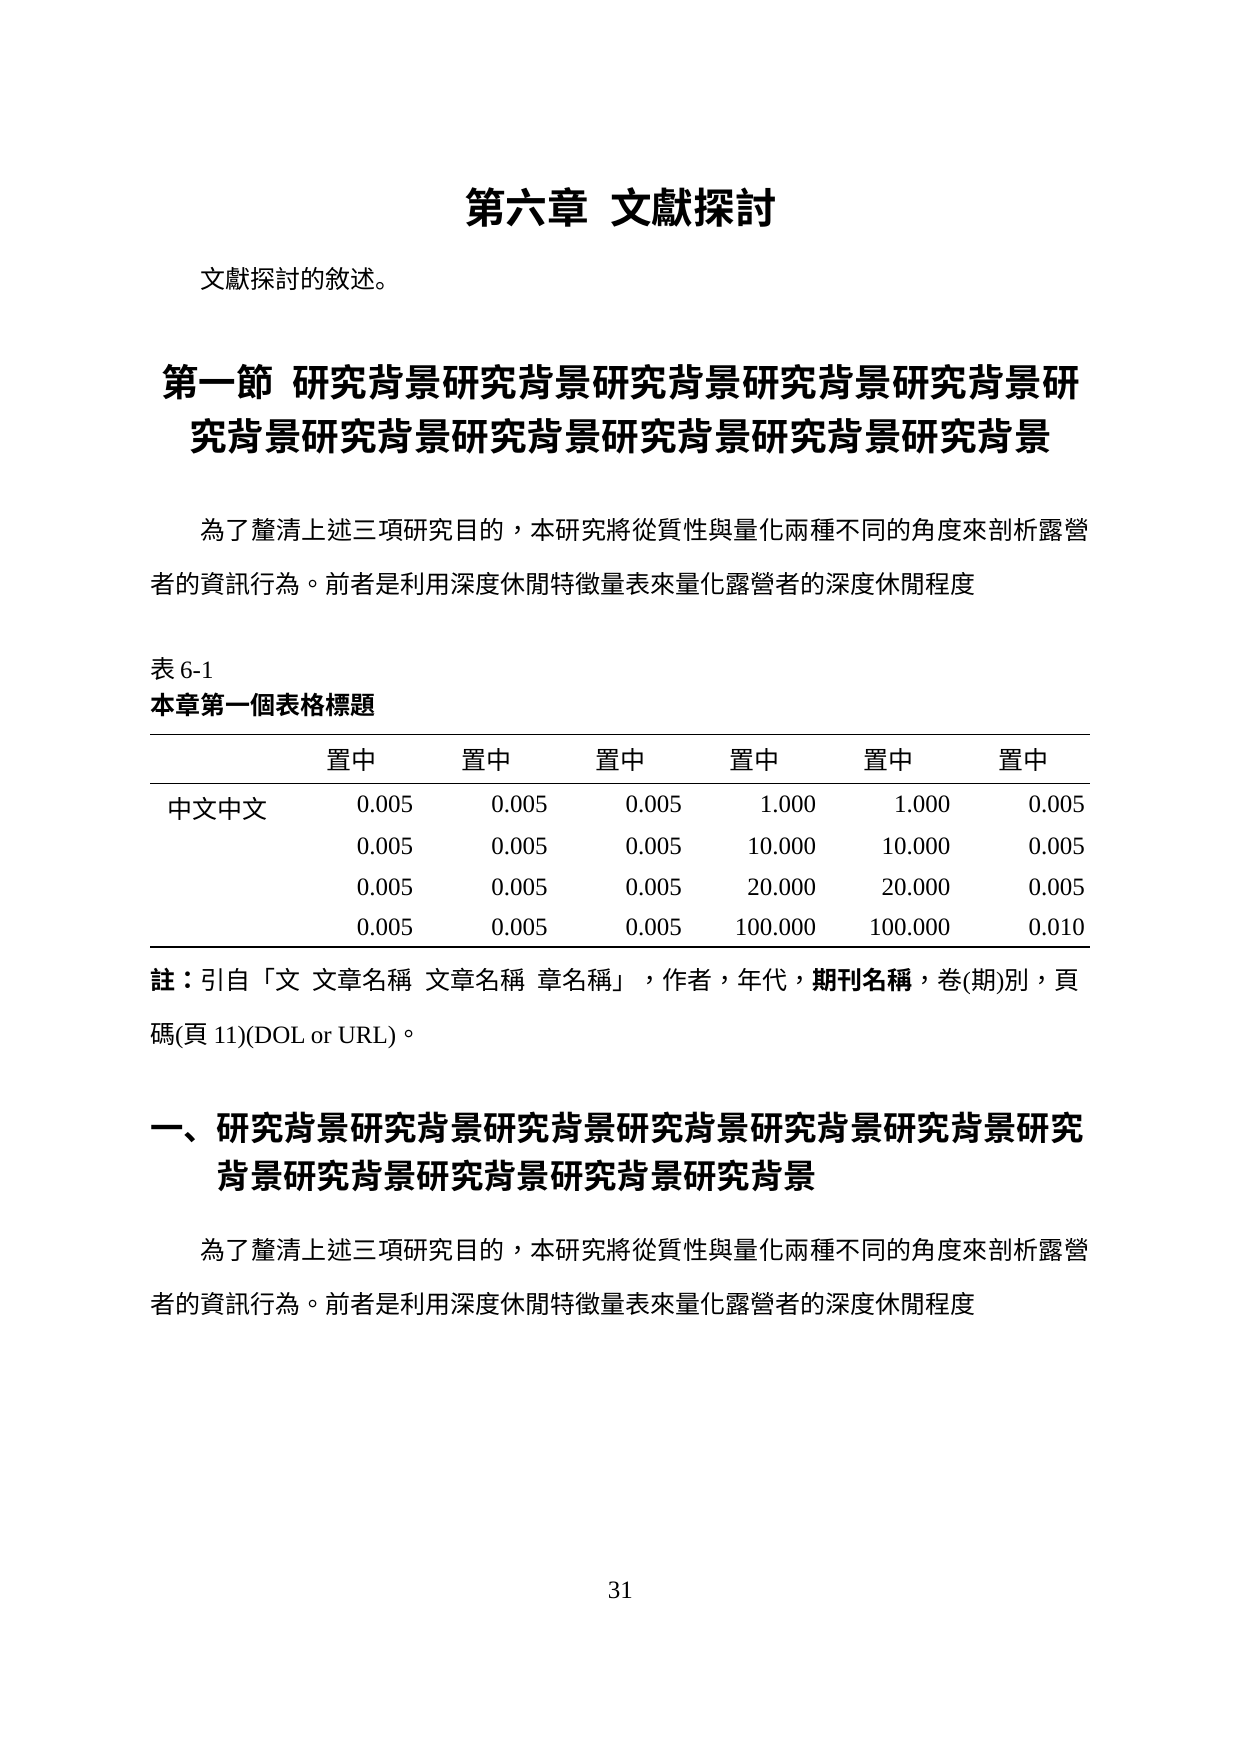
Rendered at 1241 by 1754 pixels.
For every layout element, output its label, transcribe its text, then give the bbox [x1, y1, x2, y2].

table_cell 0.005 [956, 824, 1090, 866]
subtitle 第一節 研究背景研究背景研究背景研究背景研究背景研究背景研究背景研究背景研究背景研究背景研究背景 [150, 353, 1090, 461]
table_cell 0.005 [284, 906, 418, 946]
table_cell 0.005 [956, 784, 1090, 824]
table_cell 20.000 [821, 866, 956, 906]
table_header 置中 [821, 735, 956, 783]
table_cell 0.005 [553, 784, 687, 824]
table_cell 中文中文 [150, 784, 284, 946]
text 文獻探討的敘述。 [150, 260, 1090, 296]
table_header 置中 [419, 735, 553, 783]
text 為了釐清上述三項研究目的，本研究將從質性與量化兩種不同的角度來剖析露營者的資訊行為。前者是利用深度休閒特徵量表來量化露營者的深度休閒程度 [150, 510, 1090, 601]
subtitle 第六章 文獻探討 [150, 175, 1090, 235]
table_header 置中 [956, 735, 1090, 783]
table_cell 100.000 [821, 906, 956, 946]
table_cell 0.005 [419, 824, 553, 866]
text 為了釐清上述三項研究目的，本研究將從質性與量化兩種不同的角度來剖析露營者的資訊行為。前者是利用深度休閒特徵量表來量化露營者的深度休閒程度 [150, 1230, 1090, 1321]
subtitle 一、研究背景研究背景研究背景研究背景研究背景研究背景研究背景研究背景研究背景研究背景研究背景 [150, 1101, 1090, 1198]
table_cell 1.000 [821, 784, 956, 824]
table_cell 10.000 [687, 824, 821, 866]
table_header [150, 735, 284, 783]
table_cell 0.005 [419, 866, 553, 906]
table_cell 0.010 [956, 906, 1090, 946]
table_header 置中 [284, 735, 418, 783]
text 表6-1 本章第一個表格標題 [150, 649, 1090, 722]
table_cell 0.005 [553, 866, 687, 906]
table_cell 100.000 [687, 906, 821, 946]
table_cell 0.005 [419, 784, 553, 824]
table_cell 10.000 [821, 824, 956, 866]
table_cell 20.000 [687, 866, 821, 906]
table_cell 0.005 [284, 824, 418, 866]
table_cell 0.005 [284, 784, 418, 824]
table_cell 0.005 [284, 866, 418, 906]
table_cell 1.000 [687, 784, 821, 824]
table_cell 0.005 [553, 824, 687, 866]
table_cell 0.005 [553, 906, 687, 946]
table_header 置中 [553, 735, 687, 783]
table_cell 0.005 [419, 906, 553, 946]
text 註：引自「文 文章名稱 文章名稱 章名稱」，作者，年代，期刊名稱，卷(期)別，頁碼(頁11)(DOL or URL)。 [150, 960, 1090, 1051]
table_header 置中 [687, 735, 821, 783]
table_cell 0.005 [956, 866, 1090, 906]
